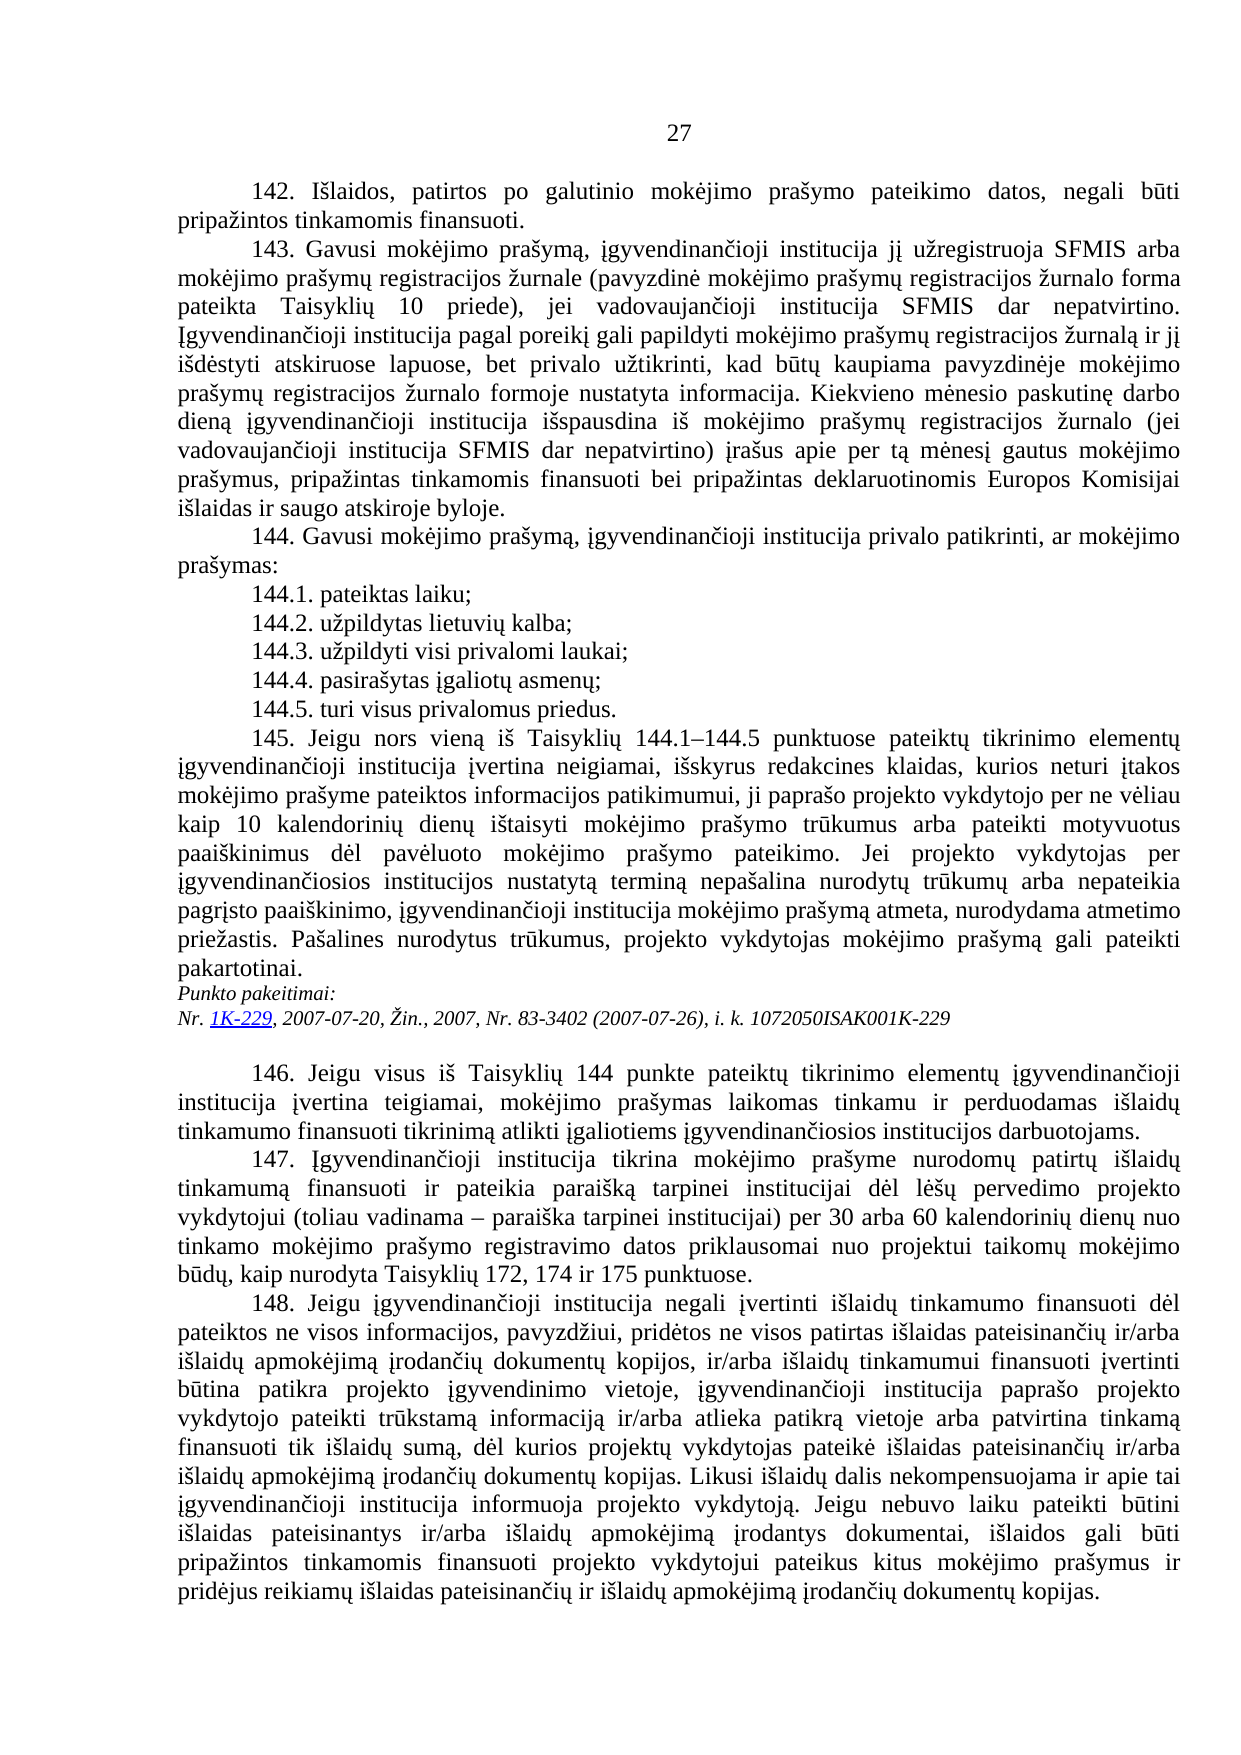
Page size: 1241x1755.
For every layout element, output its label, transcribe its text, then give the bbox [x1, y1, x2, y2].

text Punkto pakeitimai: [177, 981, 1181, 1005]
text 143. Gavusi mokėjimo prašymą, įgyvendinančioji institucija jį užregistruoja SFMIS arba mokėjimo prašymų registracijos žurnale (pavyzdinė mokėjimo prašymų registracijos žurnalo forma pateikta Taisyklių 10 priede), jei vadovaujančioji institucija SFMIS dar nepatvirtino. Įgyvendinančioji institucija pagal poreikį gali papildyti mokėjimo prašymų registracijos žurnalą ir jį išdėstyti atskiruose lapuose, bet privalo užtikrinti, kad būtų kaupiama pavyzdinėje mokėjimo prašymų registracijos žurnalo formoje nustatyta informacija. Kiekvieno mėnesio paskutinę darbo dieną įgyvendinančioji institucija išspausdina iš mokėjimo prašymų registracijos žurnalo (jei vadovaujančioji institucija SFMIS dar nepatvirtino) įrašus apie per tą mėnesį gautus mokėjimo prašymus, pripažintas tinkamomis finansuoti bei pripažintas deklaruotinomis Europos Komisijai išlaidas ir saugo atskiroje byloje. [177, 234, 1181, 521]
text 146. Jeigu visus iš Taisyklių 144 punkte pateiktų tikrinimo elementų įgyvendinančioji institucija įvertina teigiamai, mokėjimo prašymas laikomas tinkamu ir perduodamas išlaidų tinkamumo finansuoti tikrinimą atlikti įgaliotiems įgyvendinančiosios institucijos darbuotojams. [177, 1058, 1181, 1144]
text 147. Įgyvendinančioji institucija tikrina mokėjimo prašyme nurodomų patirtų išlaidų tinkamumą finansuoti ir pateikia paraišką tarpinei institucijai dėl lėšų pervedimo projekto vykdytojui (toliau vadinama – paraiška tarpinei institucijai) per 30 arba 60 kalendorinių dienų nuo tinkamo mokėjimo prašymo registravimo datos priklausomai nuo projektui taikomų mokėjimo būdų, kaip nurodyta Taisyklių 172, 174 ir 175 punktuose. [177, 1144, 1181, 1288]
text 145. Jeigu nors vieną iš Taisyklių 144.1–144.5 punktuose pateiktų tikrinimo elementų įgyvendinančioji institucija įvertina neigiamai, išskyrus redakcines klaidas, kurios neturi įtakos mokėjimo prašyme pateiktos informacijos patikimumui, ji paprašo projekto vykdytojo per ne vėliau kaip 10 kalendorinių dienų ištaisyti mokėjimo prašymo trūkumus arba pateikti motyvuotus paaiškinimus dėl pavėluoto mokėjimo prašymo pateikimo. Jei projekto vykdytojas per įgyvendinančiosios institucijos nustatytą terminą nepašalina nurodytų trūkumų arba nepateikia pagrįsto paaiškinimo, įgyvendinančioji institucija mokėjimo prašymą atmeta, nurodydama atmetimo priežastis. Pašalines nurodytus trūkumus, projekto vykdytojas mokėjimo prašymą gali pateikti pakartotinai. [177, 723, 1181, 981]
text 144. Gavusi mokėjimo prašymą, įgyvendinančioji institucija privalo patikrinti, ar mokėjimo prašymas: [177, 521, 1181, 579]
text 142. Išlaidos, patirtos po galutinio mokėjimo prašymo pateikimo datos, negali būti pripažintos tinkamomis finansuoti. [177, 176, 1181, 234]
text 148. Jeigu įgyvendinančioji institucija negali įvertinti išlaidų tinkamumo finansuoti dėl pateiktos ne visos informacijos, pavyzdžiui, pridėtos ne visos patirtas išlaidas pateisinančių ir/arba išlaidų apmokėjimą įrodančių dokumentų kopijos, ir/arba išlaidų tinkamumui finansuoti įvertinti būtina patikra projekto įgyvendinimo vietoje, įgyvendinančioji institucija paprašo projekto vykdytojo pateikti trūkstamą informaciją ir/arba atlieka patikrą vietoje arba patvirtina tinkamą finansuoti tik išlaidų sumą, dėl kurios projektų vykdytojas pateikė išlaidas pateisinančių ir/arba išlaidų apmokėjimą įrodančių dokumentų kopijas. Likusi išlaidų dalis nekompensuojama ir apie tai įgyvendinančioji institucija informuoja projekto vykdytoją. Jeigu nebuvo laiku pateikti būtini išlaidas pateisinantys ir/arba išlaidų apmokėjimą įrodantys dokumentai, išlaidos gali būti pripažintos tinkamomis finansuoti projekto vykdytojui pateikus kitus mokėjimo prašymus ir pridėjus reikiamų išlaidas pateisinančių ir išlaidų apmokėjimą įrodančių dokumentų kopijas. [177, 1288, 1181, 1604]
text Nr. 1K-229, 2007-07-20, Žin., 2007, Nr. 83-3402 (2007-07-26), i. k. 1072050ISAK001K-229 [177, 1005, 1181, 1029]
text 144.5. turi visus privalomus priedus. [177, 694, 1181, 723]
text 144.3. užpildyti visi privalomi laukai; [177, 636, 1181, 665]
text 144.1. pateiktas laiku; [177, 579, 1181, 608]
text 144.2. užpildytas lietuvių kalba; [177, 608, 1181, 636]
text 144.4. pasirašytas įgaliotų asmenų; [177, 665, 1181, 694]
